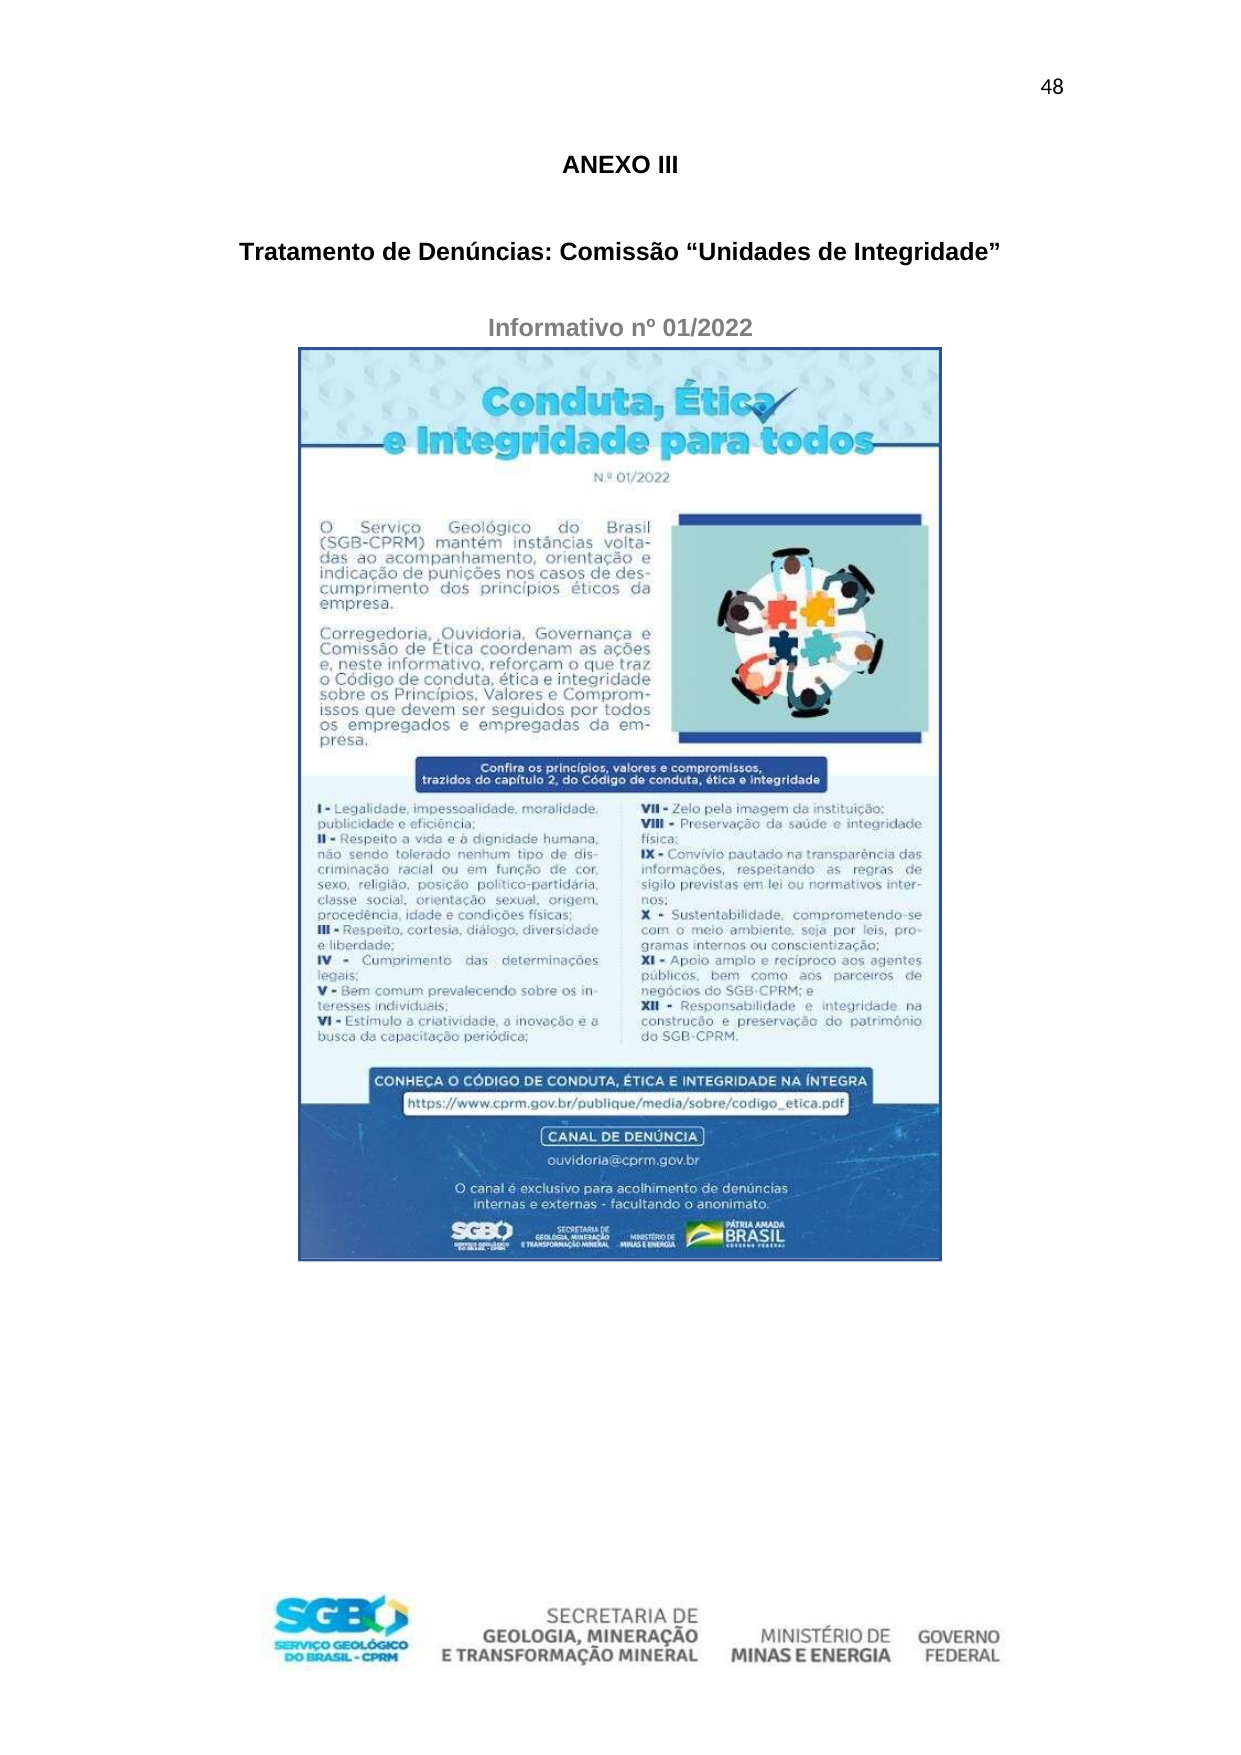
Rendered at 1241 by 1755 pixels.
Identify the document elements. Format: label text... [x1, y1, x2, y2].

text Tratamento de Denúncias: Comissão “Unidades de Integridade” Informativo nº 01/2022 [189, 237, 1051, 342]
subtitle ANEXO III [189, 151, 1051, 179]
